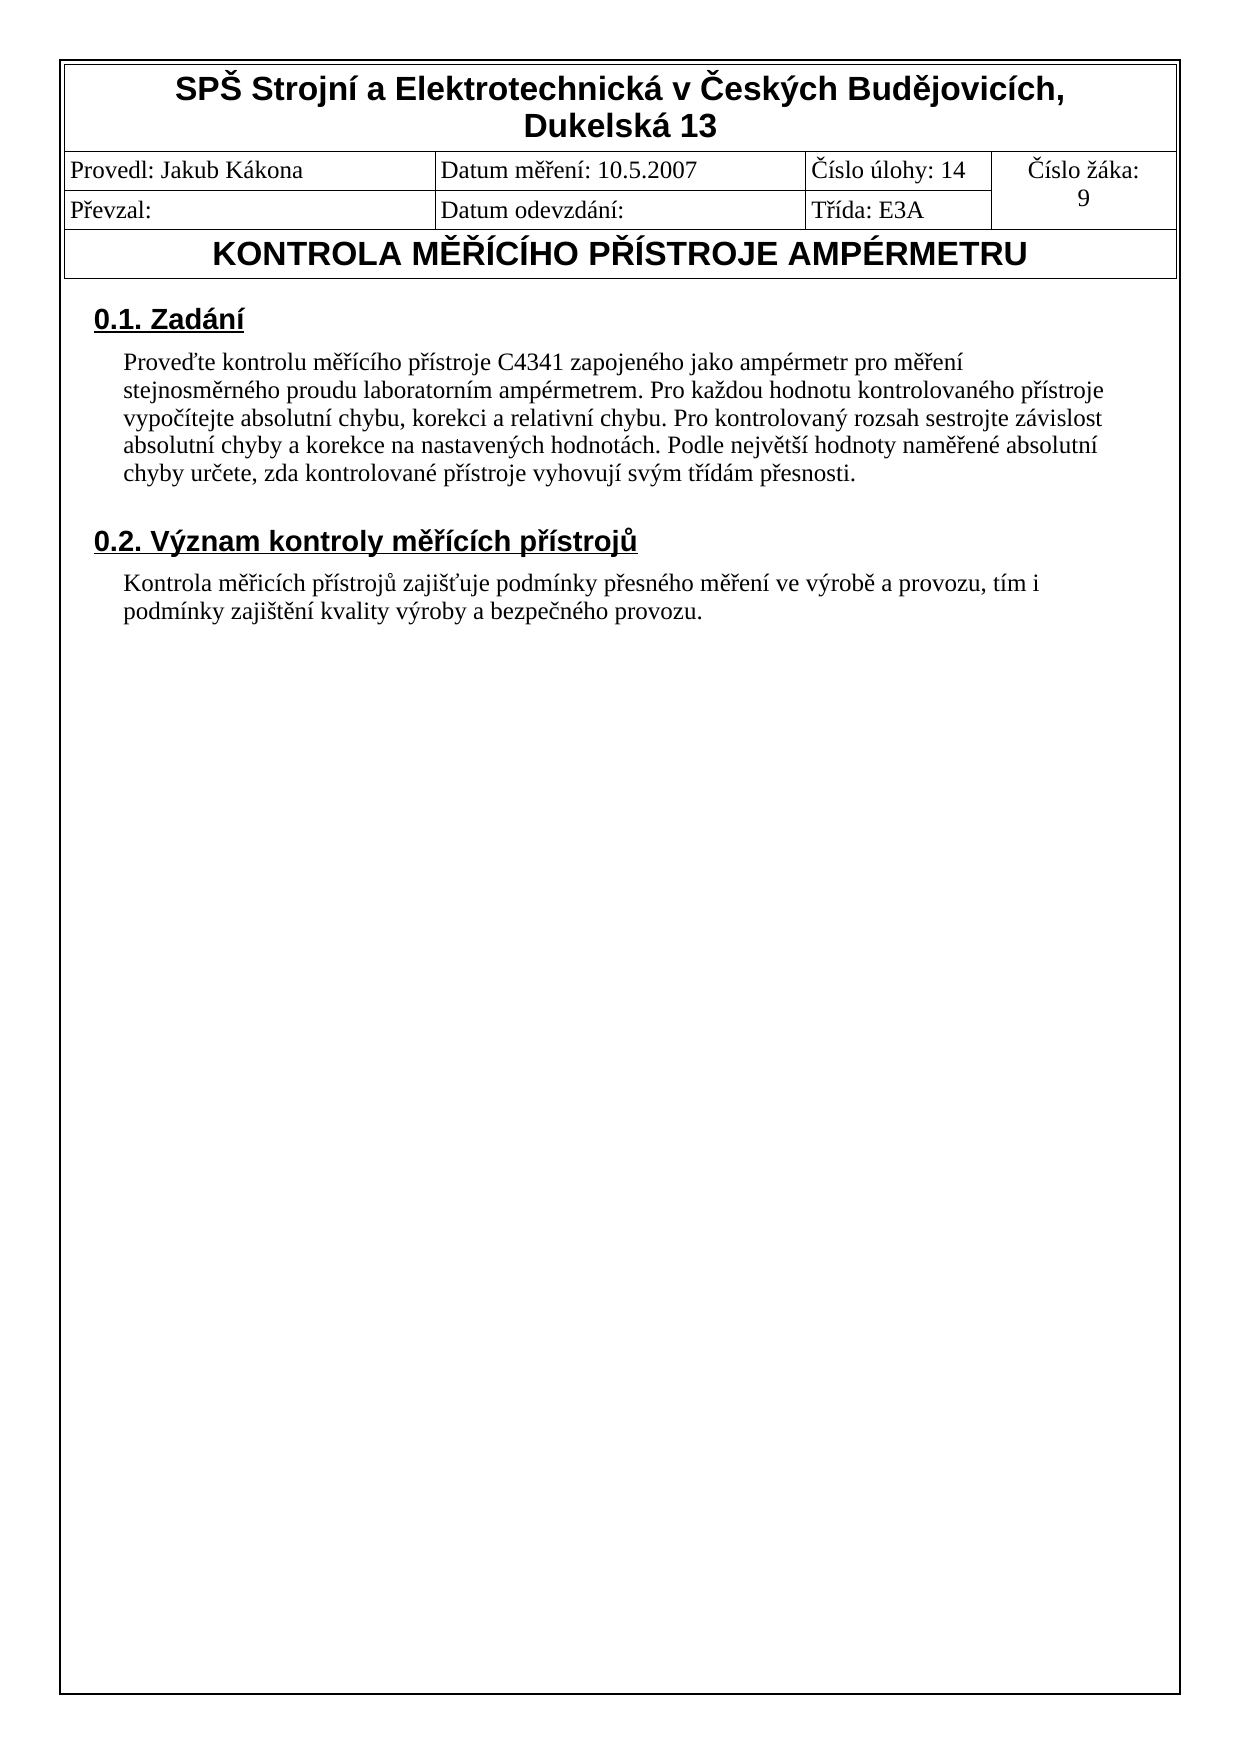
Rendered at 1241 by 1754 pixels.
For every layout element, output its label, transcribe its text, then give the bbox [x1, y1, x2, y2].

subtitle 0.1. Zadání [93, 303, 1176, 336]
table_header Datum měření: 10.5.2007 [436, 152, 805, 190]
table_cell Třída: E3A [806, 191, 991, 229]
table_cell KONTROLA MĚŘÍCÍHO PŘÍSTROJE AMPÉRMETRU [65, 230, 1176, 278]
table_cell Číslo žáka: 9 [992, 152, 1176, 229]
table_header Číslo úlohy: 14 [806, 152, 991, 190]
table_header Provedl: Jakub Kákona [65, 152, 435, 190]
subtitle 0.2. Význam kontroly měřících přístrojů [93, 524, 1176, 557]
table_header SPŠ Strojní a Elektrotechnická v Českých Budějovicích, Dukelská 13 [65, 65, 1176, 151]
text Kontrola měřicích přístrojů zajišťuje podmínky přesného měření ve výrobě a provozu, tím i podmínky zajištění kvality výroby a bezpečného provozu. [123, 569, 1117, 625]
text Proveďte kontrolu měřícího přístroje C4341 zapojeného jako ampérmetr pro měření stejnosměrného proudu laboratorním ampérmetrem. Pro každou hodnotu kontrolovaného přístroje vypočítejte absolutní chybu, korekci a relativní chybu. Pro kontrolovaný rozsah sestrojte závislost absolutní chyby a korekce na nastavených hodnotách. Podle největší hodnoty naměřené absolutní chyby určete, zda kontrolované přístroje vyhovují svým třídám přesnosti. [123, 348, 1117, 487]
table_cell Datum odevzdání: [436, 191, 805, 229]
table_cell Převzal: [65, 191, 435, 229]
